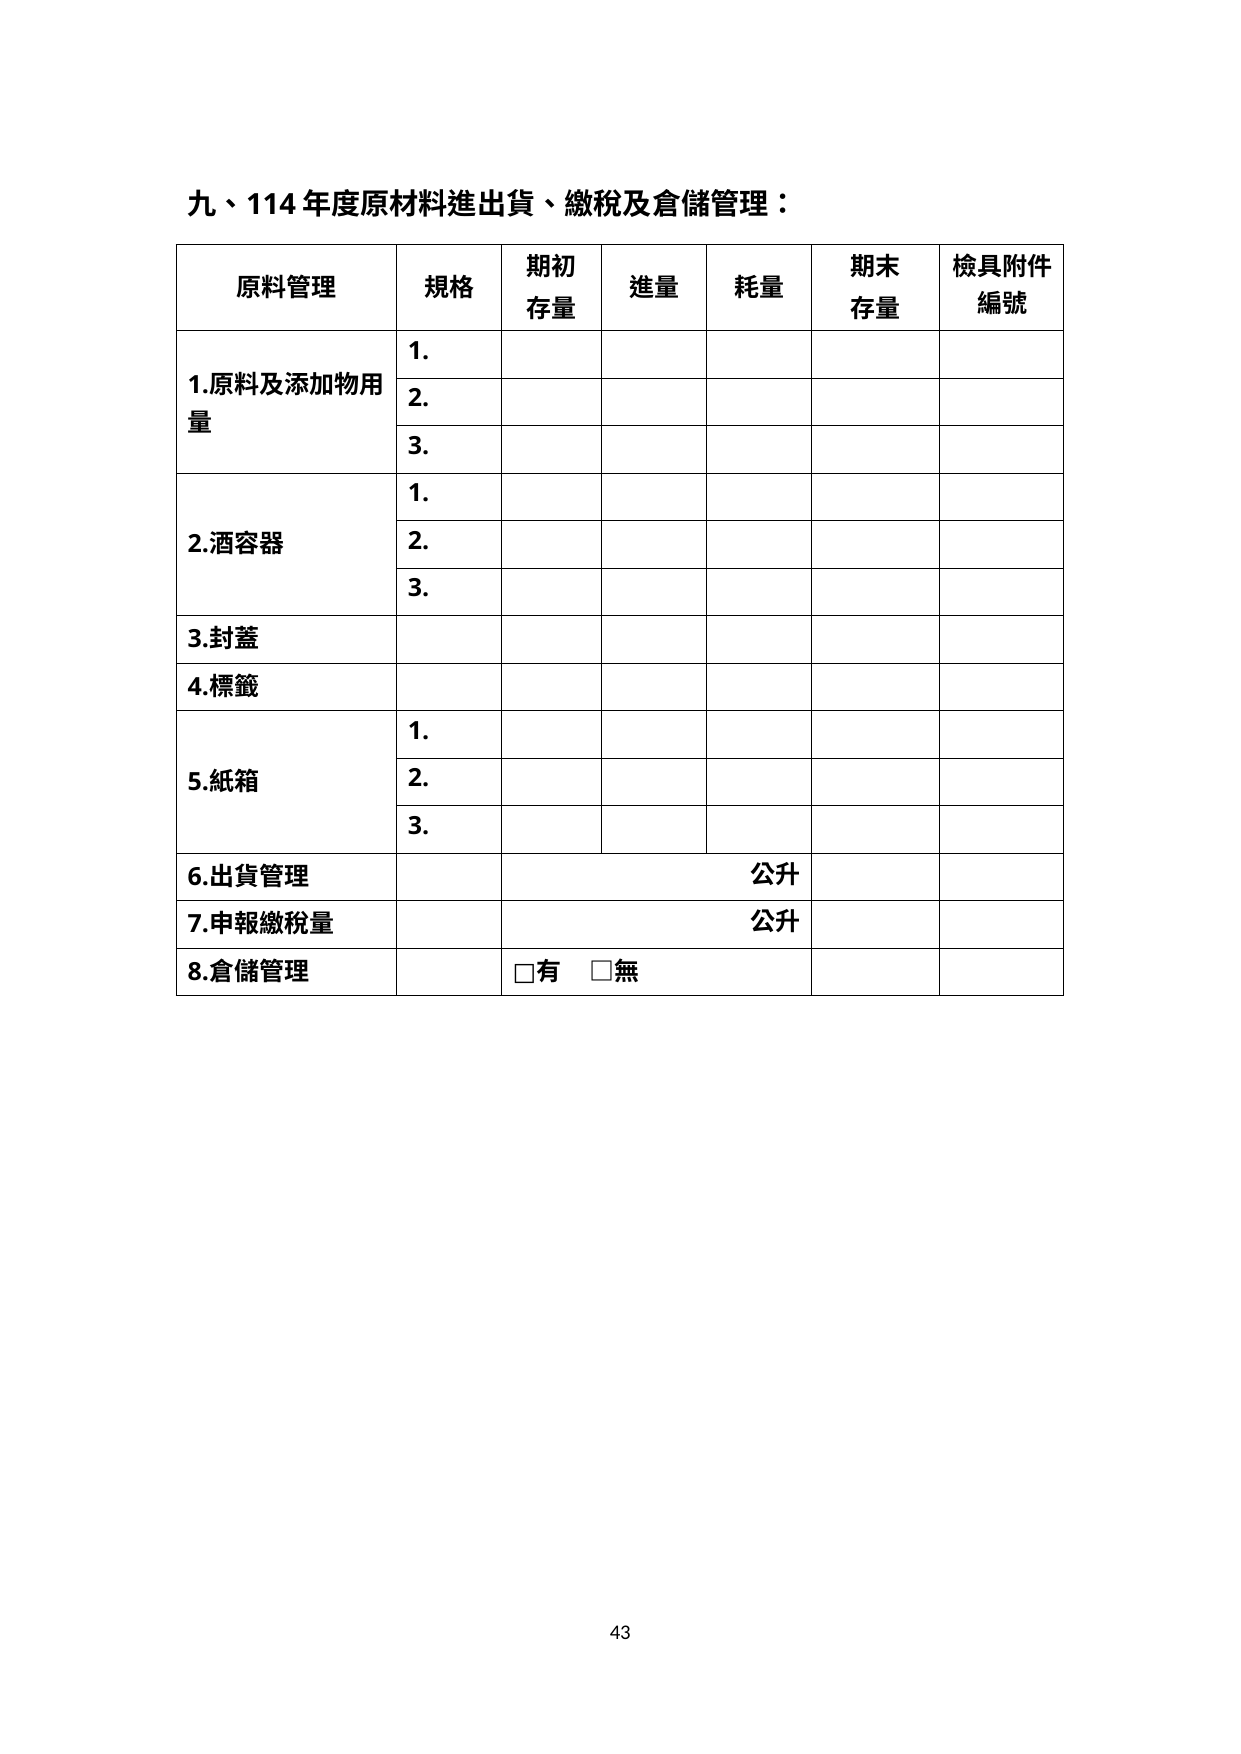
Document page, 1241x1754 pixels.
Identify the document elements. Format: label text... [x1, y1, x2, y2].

table_header 檢具附件編號 [940, 245, 1063, 330]
table_cell [397, 901, 501, 947]
table_cell 3. [397, 569, 501, 615]
table_cell [707, 331, 811, 377]
table_cell [502, 806, 601, 852]
table_cell [502, 569, 601, 615]
table_cell [940, 331, 1063, 377]
table_cell 3. [397, 806, 501, 852]
table_cell [812, 331, 939, 377]
table_cell [707, 711, 811, 757]
table_cell [602, 759, 706, 805]
table_cell [602, 616, 706, 662]
table_cell [502, 474, 601, 520]
table_cell [502, 759, 601, 805]
table_cell [602, 474, 706, 520]
table_cell 7.申報繳稅量 [177, 901, 396, 947]
table_cell [812, 901, 939, 947]
table_cell [812, 379, 939, 425]
table_cell 1. [397, 331, 501, 377]
table_cell [940, 521, 1063, 567]
table_cell [707, 759, 811, 805]
table_cell 3.封蓋 [177, 616, 396, 662]
table_cell 2.酒容器 [177, 474, 396, 615]
table_cell [502, 616, 601, 662]
text 九、114年度原材料進出貨、繳稅及倉儲管理： [187, 164, 1053, 239]
table_cell [940, 949, 1063, 995]
table_cell [397, 854, 501, 900]
table_cell [602, 426, 706, 472]
table_cell [602, 569, 706, 615]
table_cell [502, 331, 601, 377]
table_cell [812, 711, 939, 757]
table_cell [707, 521, 811, 567]
table_cell [812, 664, 939, 710]
table_cell [940, 474, 1063, 520]
table_cell 5.紙箱 [177, 711, 396, 852]
table_cell 1. [397, 711, 501, 757]
table_cell [502, 711, 601, 757]
table_cell 2. [397, 759, 501, 805]
table_cell [602, 711, 706, 757]
table_cell 2. [397, 521, 501, 567]
table_cell [602, 379, 706, 425]
table_cell [707, 379, 811, 425]
table_cell [812, 426, 939, 472]
table_header 耗量 [707, 245, 811, 330]
table_cell [940, 901, 1063, 947]
table_cell 6.出貨管理 [177, 854, 396, 900]
table_header 規格 [397, 245, 501, 330]
table_cell □有 □無 [502, 949, 811, 995]
table_cell [812, 806, 939, 852]
table_cell [502, 521, 601, 567]
table_cell [707, 806, 811, 852]
table_cell [707, 474, 811, 520]
table_cell [502, 426, 601, 472]
table_cell [940, 379, 1063, 425]
table_cell [397, 664, 501, 710]
table_cell [812, 474, 939, 520]
table_cell [397, 616, 501, 662]
table_header 期末 存量 [812, 245, 939, 330]
table_cell 1. [397, 474, 501, 520]
table_cell [940, 711, 1063, 757]
table_cell [812, 521, 939, 567]
table_cell 2. [397, 379, 501, 425]
table_cell 3. [397, 426, 501, 472]
table_cell 4.標籤 [177, 664, 396, 710]
table_cell [707, 569, 811, 615]
table_cell 8.倉儲管理 [177, 949, 396, 995]
table_cell [602, 806, 706, 852]
table_cell [707, 664, 811, 710]
table_cell [812, 569, 939, 615]
table_cell [940, 569, 1063, 615]
table_cell [940, 759, 1063, 805]
table_cell [940, 664, 1063, 710]
table_header 原料管理 [177, 245, 396, 330]
table_cell 1.原料及添加物用量 [177, 331, 396, 472]
table_cell [502, 379, 601, 425]
table_cell [940, 426, 1063, 472]
table_cell [602, 521, 706, 567]
table_cell [502, 664, 601, 710]
table_cell [602, 664, 706, 710]
table_cell 公升 [502, 854, 811, 900]
table_cell [812, 854, 939, 900]
table_cell [707, 426, 811, 472]
table_cell 公升 [502, 901, 811, 947]
table_cell [940, 854, 1063, 900]
table_header 進量 [602, 245, 706, 330]
table_cell [940, 616, 1063, 662]
table_cell [602, 331, 706, 377]
table_header 期初 存量 [502, 245, 601, 330]
table_cell [940, 806, 1063, 852]
table_cell [707, 616, 811, 662]
table_cell [812, 949, 939, 995]
table_cell [397, 949, 501, 995]
table_cell [812, 759, 939, 805]
table_cell [812, 616, 939, 662]
